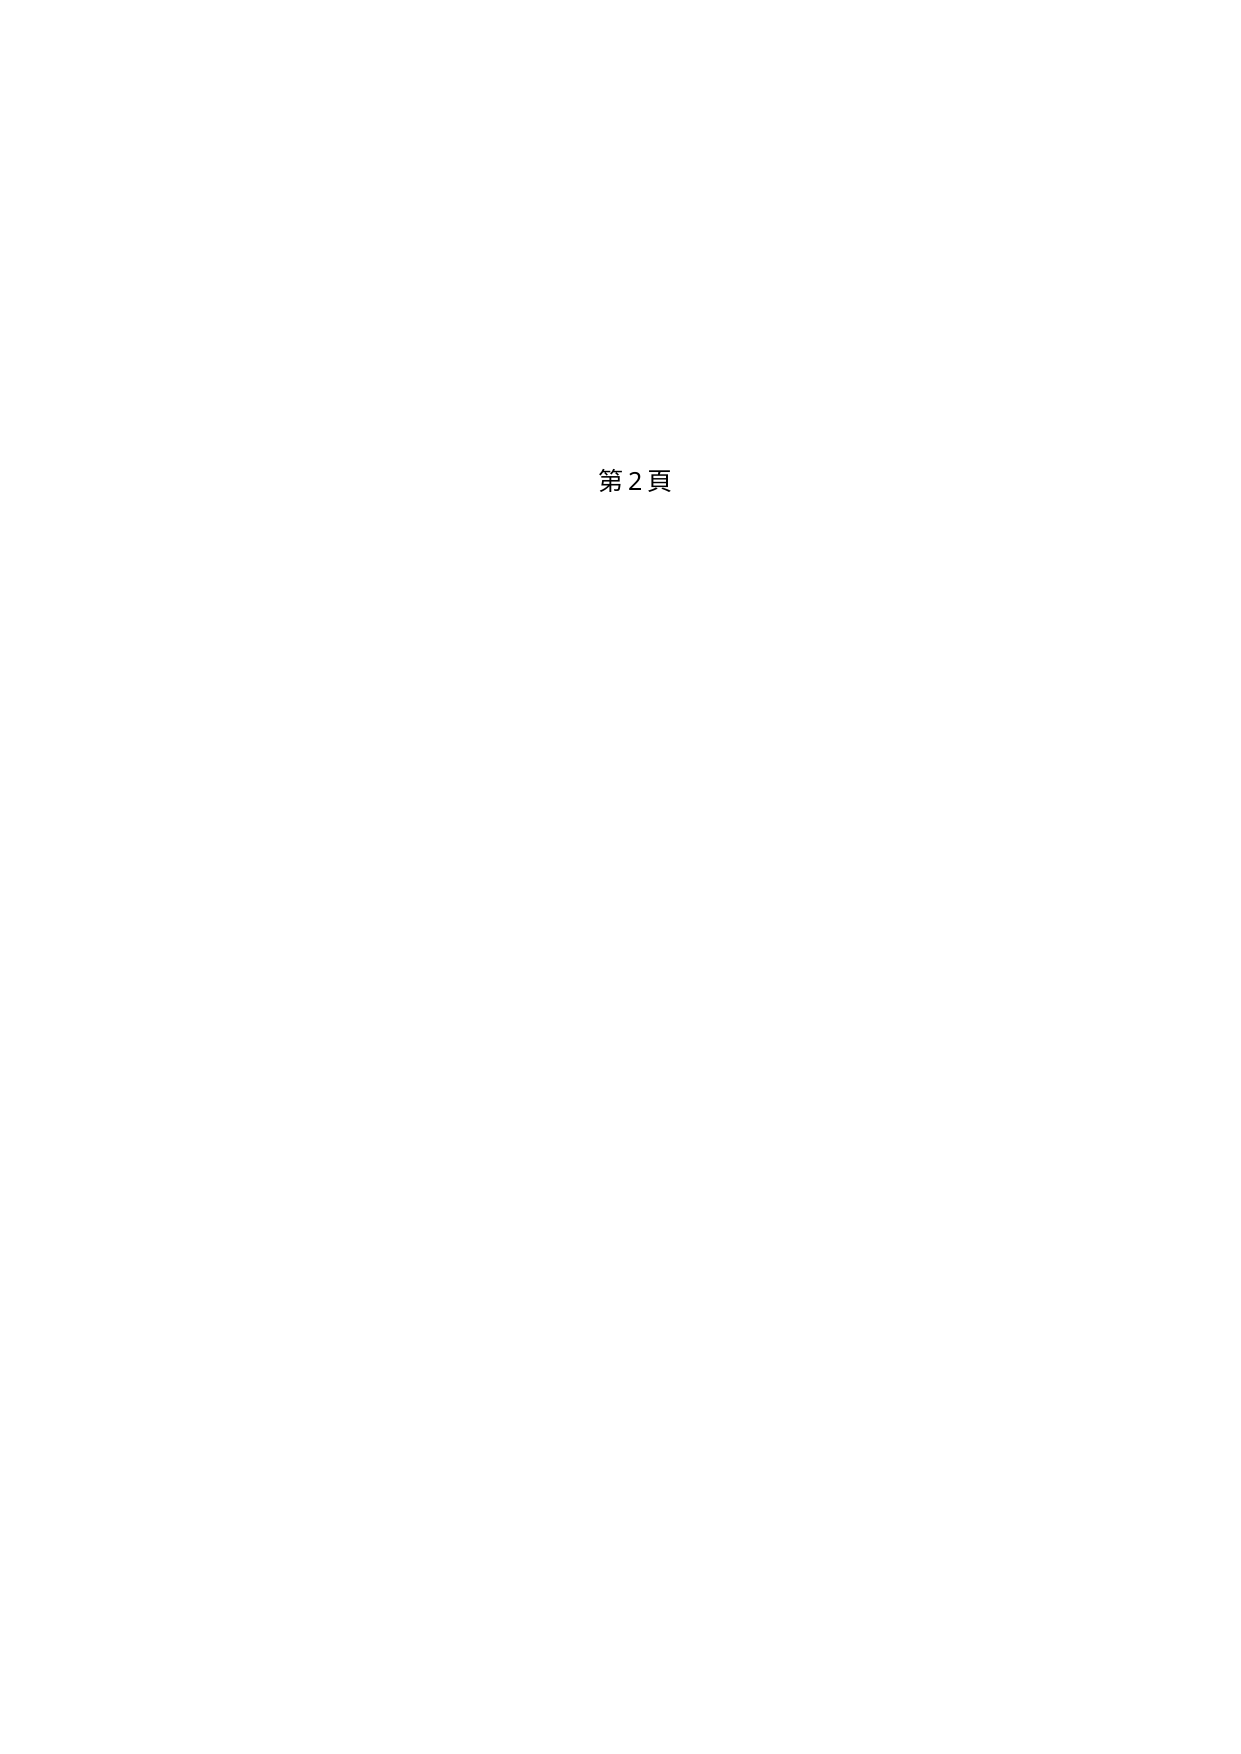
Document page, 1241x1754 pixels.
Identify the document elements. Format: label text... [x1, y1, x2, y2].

text 第2頁 [148, 461, 1122, 497]
